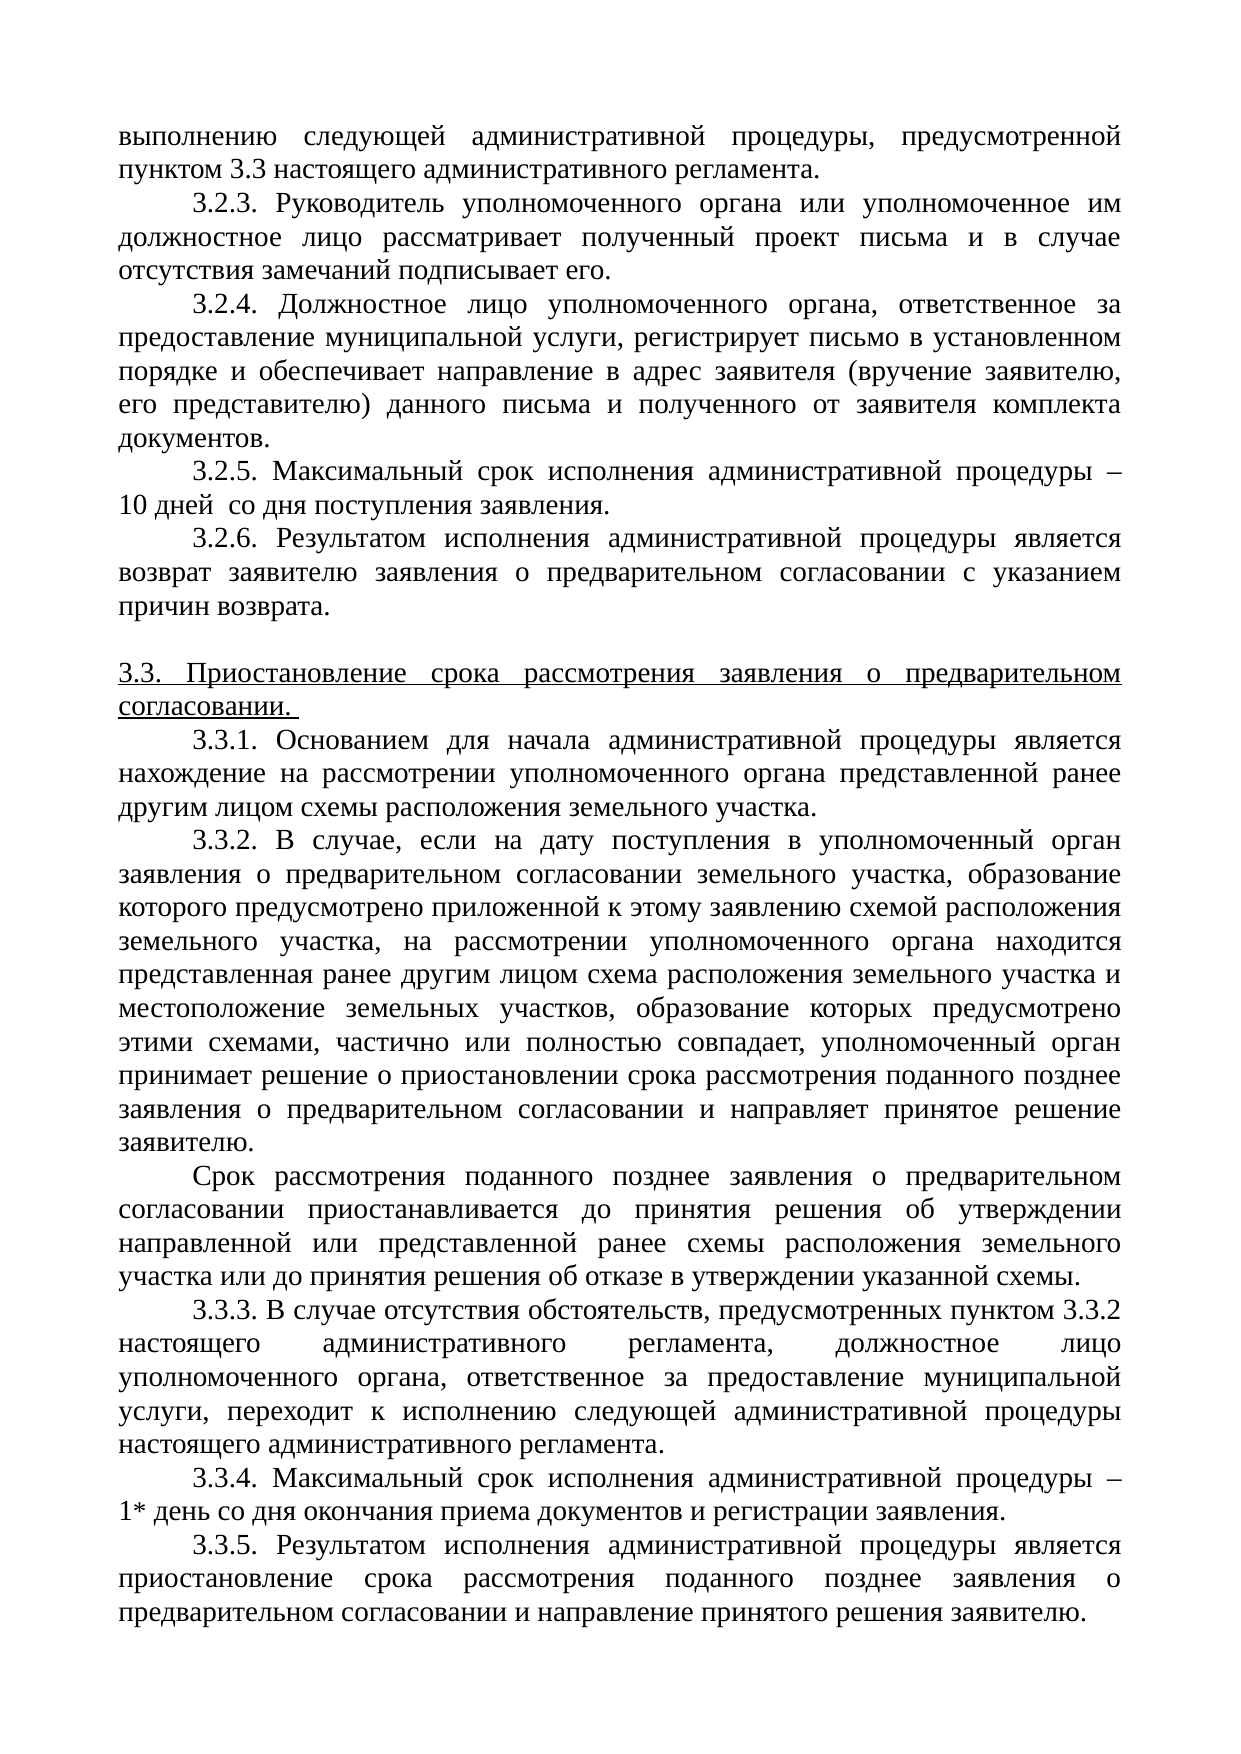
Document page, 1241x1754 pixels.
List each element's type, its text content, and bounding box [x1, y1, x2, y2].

text выполнению следующей административной процедуры, предусмотренной пунктом 3.3 настоящего административного регламента. [118, 118, 1122, 185]
text 3.3.5. Результатом исполнения административной процедуры является приостановление срока рассмотрения поданного позднее заявления о предварительном согласовании и направление принятого решения заявителю. [118, 1527, 1122, 1627]
text 3.3.2. В случае, если на дату поступления в уполномоченный орган заявления о предварительном согласовании земельного участка, образование которого предусмотрено приложенной к этому заявлению схемой расположения земельного участка, на рассмотрении уполномоченного органа находится представленная ранее другим лицом схема расположения земельного участка и местоположение земельных участков, образование которых предусмотрено этими схемами, частично или полностью совпадает, уполномоченный орган принимает решение о приостановлении срока рассмотрения поданного позднее заявления о предварительном согласовании и направляет принятое решение заявителю. [118, 822, 1122, 1158]
text 3.3.1. Основанием для начала административной процедуры является нахождение на рассмотрении уполномоченного органа представленной ранее другим лицом схемы расположения земельного участка. [118, 722, 1122, 822]
text 3.3. Приостановление срока рассмотрения заявления о предварительном [118, 655, 1122, 684]
text 3.3.3. В случае отсутствия обстоятельств, предусмотренных пунктом 3.3.2 настоящего административного регламента, должностное лицо уполномоченного органа, ответственное за предоставление муниципальной услуги, переходит к исполнению следующей административной процедуры настоящего административного регламента. [118, 1292, 1122, 1460]
text Срок рассмотрения поданного позднее заявления о предварительном согласовании приостанавливается до принятия решения об утверждении направленной или представленной ранее схемы расположения земельного участка или до принятия решения об отказе в утверждении указанной схемы. [118, 1158, 1122, 1292]
text 3.3.4. Максимальный срок исполнения административной процедуры – 1* день со дня окончания приема документов и регистрации заявления. [118, 1460, 1122, 1527]
text 3.2.3. Руководитель уполномоченного органа или уполномоченное им должностное лицо рассматривает полученный проект письма и в случае отсутствия замечаний подписывает его. [118, 185, 1122, 286]
text согласовании. [118, 685, 1122, 722]
text 3.2.5. Максимальный срок исполнения административной процедуры – 10 дней со дня поступления заявления. [118, 453, 1122, 521]
text 3.2.6. Результатом исполнения административной процедуры является возврат заявителю заявления о предварительном согласовании с указанием причин возврата. [118, 521, 1122, 621]
text 3.2.4. Должностное лицо уполномоченного органа, ответственное за предоставление муниципальной услуги, регистрирует письмо в установленном порядке и обеспечивает направление в адрес заявителя (вручение заявителю, его представителю) данного письма и полученного от заявителя комплекта документов. [118, 286, 1122, 453]
